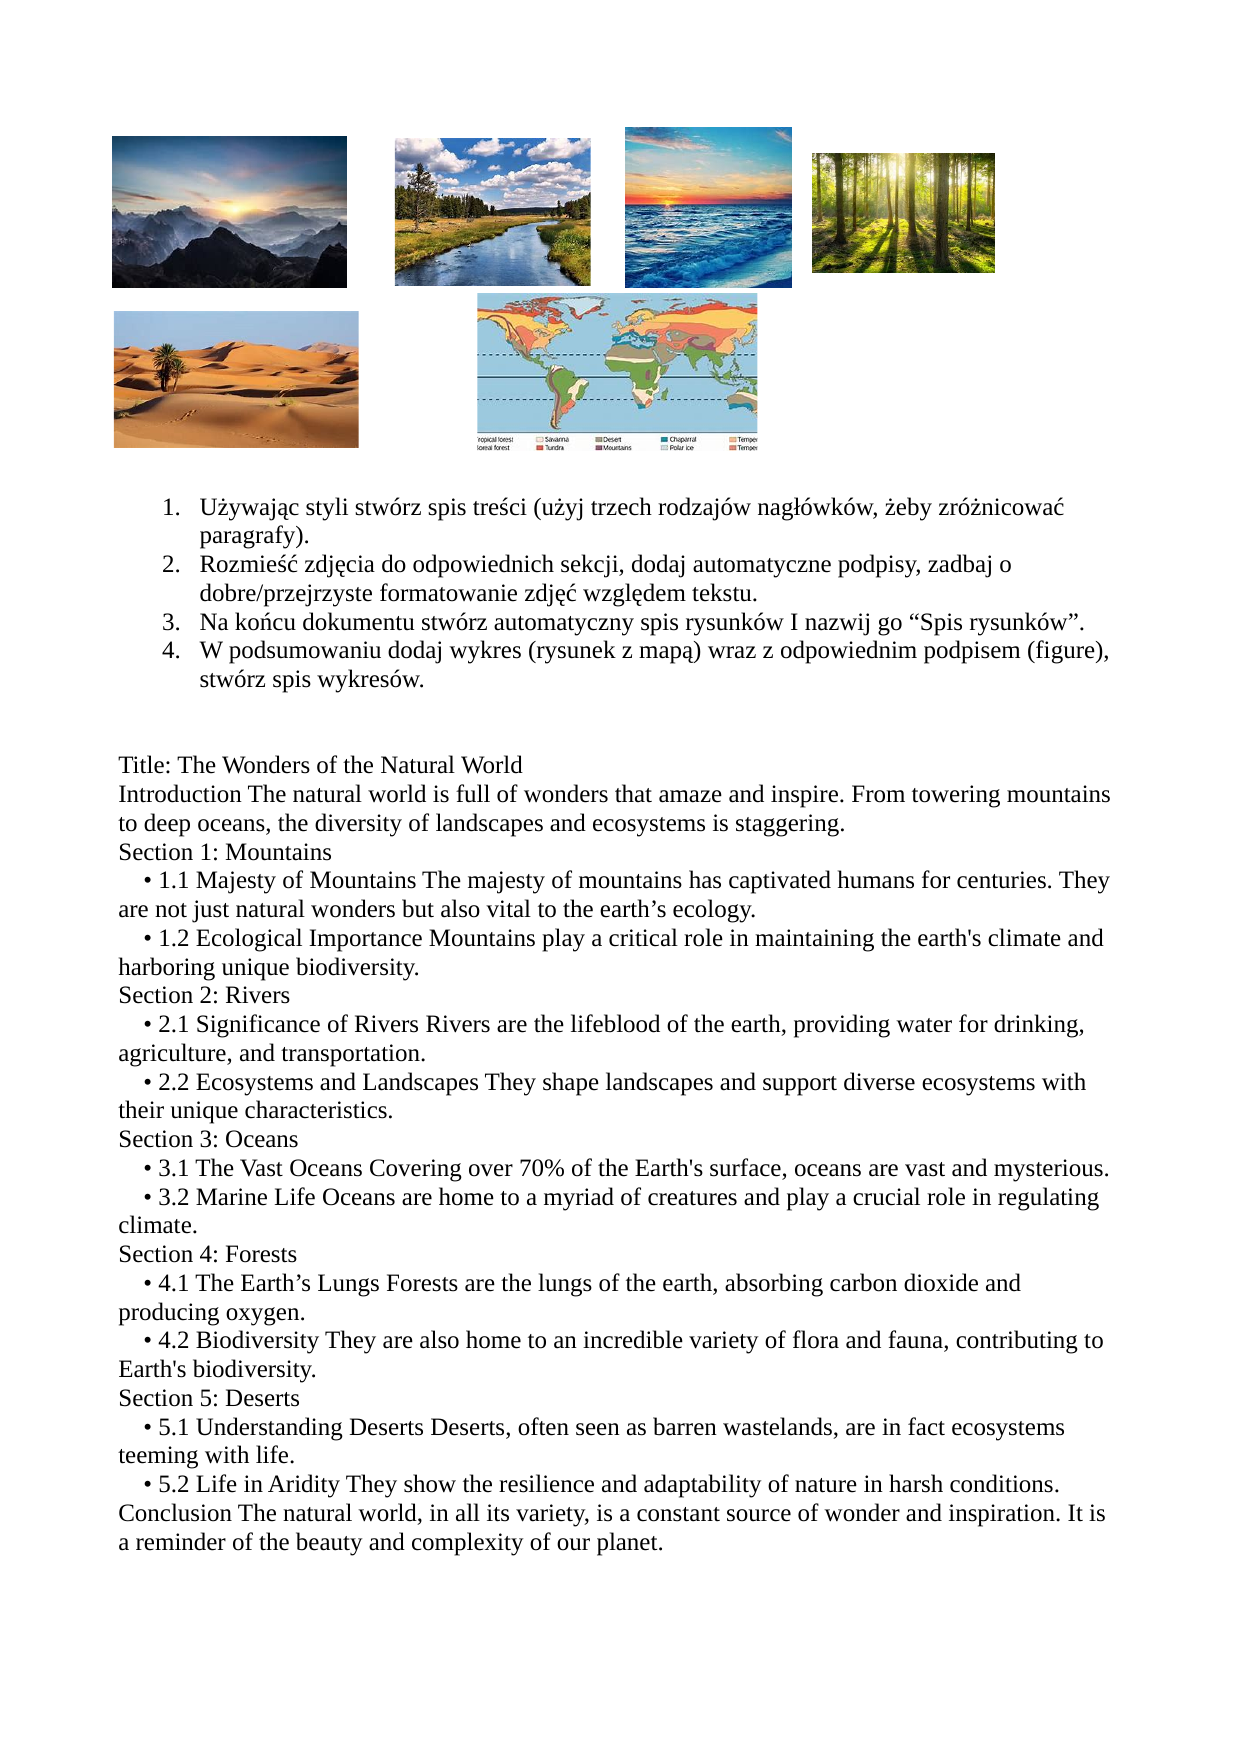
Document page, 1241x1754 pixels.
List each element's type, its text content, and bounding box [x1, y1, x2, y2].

text Section 5: Deserts [118, 1383, 1122, 1412]
text Conclusion The natural world, in all its variety, is a constant source of wonder and inspiration. It is a reminder of the beauty and complexity of our planet. [118, 1498, 1122, 1556]
text • 2.2 Ecosystems and Landscapes They shape landscapes and support diverse ecosystems with their unique characteristics. [118, 1067, 1122, 1124]
list W podsumowaniu dodaj wykres (rysunek z mapą) wraz z odpowiednim podpisem (figure), stwórz spis wykresów. [162, 636, 1122, 693]
picture [812, 153, 995, 273]
picture [477, 293, 758, 451]
text • 4.2 Biodiversity They are also home to an incredible variety of flora and fauna, contributing to Earth's biodiversity. [118, 1326, 1122, 1383]
picture [625, 127, 792, 288]
text • 3.2 Marine Life Oceans are home to a myriad of creatures and play a crucial role in regulating climate. [118, 1182, 1122, 1239]
text Title: The Wonders of the Natural World [118, 751, 1122, 779]
text • 5.2 Life in Aridity They show the resilience and adaptability of nature in harsh conditions. [118, 1469, 1122, 1498]
text • 2.1 Significance of Rivers Rivers are the lifeblood of the earth, providing water for drinking, agriculture, and transportation. [118, 1009, 1122, 1067]
text Introduction The natural world is full of wonders that amaze and inspire. From towering mountains to deep oceans, the diversity of landscapes and ecosystems is staggering. [118, 779, 1122, 837]
list Na końcu dokumentu stwórz automatyczny spis rysunków I nazwij go “Spis rysunków”. [162, 607, 1122, 636]
text Section 2: Rivers [118, 981, 1122, 1009]
text • 1.2 Ecological Importance Mountains play a critical role in maintaining the earth's climate and harboring unique biodiversity. [118, 923, 1122, 981]
text • 4.1 The Earth’s Lungs Forests are the lungs of the earth, absorbing carbon dioxide and producing oxygen. [118, 1268, 1122, 1326]
picture [113, 311, 359, 448]
text Section 3: Oceans [118, 1124, 1122, 1153]
list Używając styli stwórz spis treści (użyj trzech rodzajów nagłówków, żeby zróżnicować paragrafy). [162, 492, 1122, 549]
list Rozmieść zdjęcia do odpowiednich sekcji, dodaj automatyczne podpisy, zadbaj o dobre/przejrzyste formatowanie zdjęć względem tekstu. [162, 549, 1122, 607]
text • 3.1 The Vast Oceans Covering over 70% of the Earth's surface, oceans are vast and mysterious. [118, 1153, 1122, 1182]
picture [394, 138, 591, 286]
text • 5.1 Understanding Deserts Deserts, often seen as barren wastelands, are in fact ecosystems teeming with life. [118, 1412, 1122, 1469]
picture [112, 136, 347, 288]
text • 1.1 Majesty of Mountains The majesty of mountains has captivated humans for centuries. They are not just natural wonders but also vital to the earth’s ecology. [118, 866, 1122, 923]
text Section 1: Mountains [118, 837, 1122, 866]
text Section 4: Forests [118, 1239, 1122, 1268]
